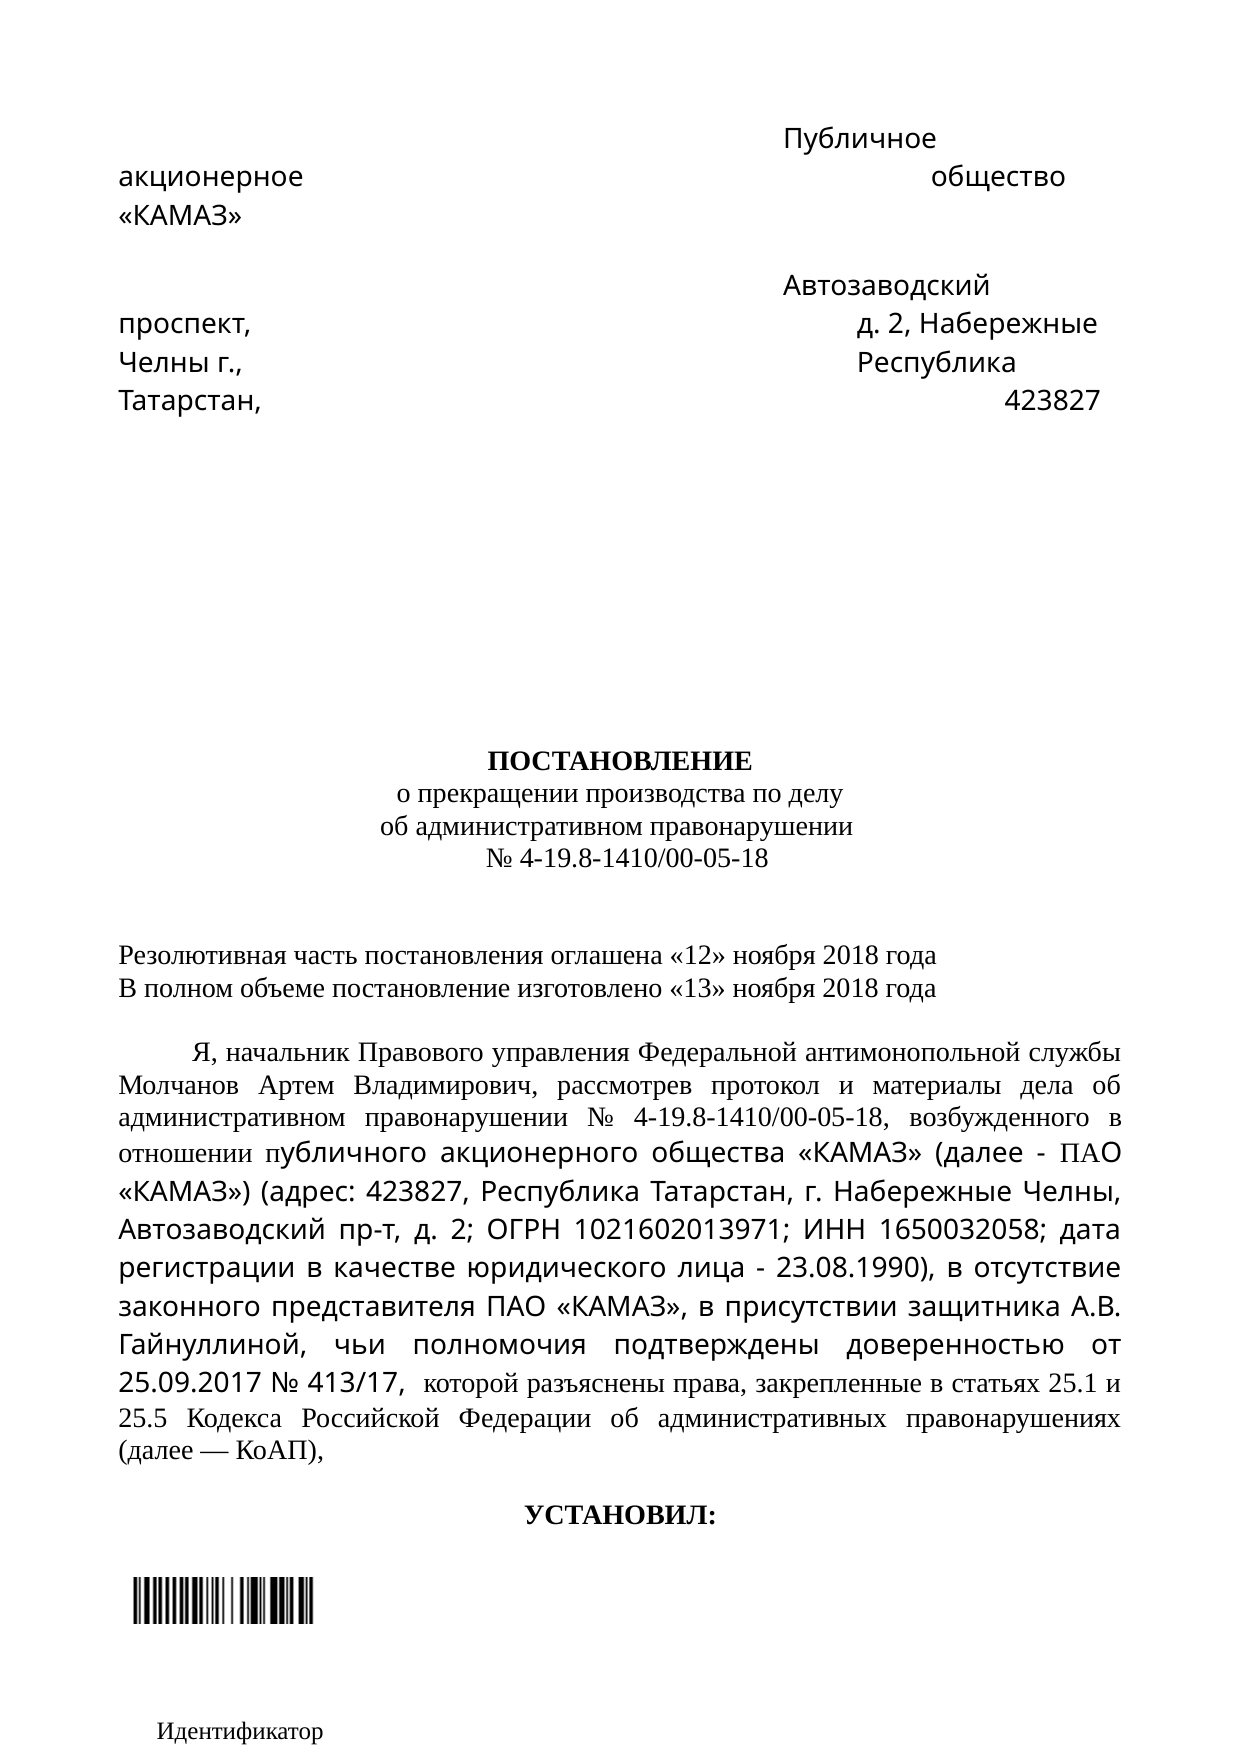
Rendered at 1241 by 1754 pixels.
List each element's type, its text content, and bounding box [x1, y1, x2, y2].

text Публичное акционерное общество «КАМАЗ» [118, 118, 1122, 233]
text Резолютивная часть постановления оглашена «12» ноября 2018 года [118, 938, 1122, 971]
picture [118, 1577, 331, 1624]
text о прекращении производства по делу об административном правонарушении № 4-19.8-1410/00-05-18 [118, 776, 1122, 873]
text ПОСТАНОВЛЕНИЕ [118, 744, 1122, 776]
text УСТАНОВИЛ: [118, 1498, 1122, 1531]
text В полном объеме постановление изготовлено «13» ноября 2018 года [118, 971, 1122, 1003]
subtitle Я, начальник Правового управления Федеральной антимонопольной службы Молчанов Артем Владимирович, рассмотрев протокол и материалы дела об административном правонарушении № 4-19.8-1410/00-05-18, возбужденного в отношении публичного акционерного общества «КАМАЗ» (далее - ПАО «КАМАЗ») (адрес: 423827, Республика Татарстан, г. Набережные Челны, Автозаводский пр-т, д. 2; ОГРН 1021602013971; ИНН 1650032058; дата регистрации в качестве юридического лица - 23.08.1990), в отсутствие законного представителя ПАО «КАМАЗ», в присутствии защитника А.В. Гайнуллиной, чьи полномочия подтверждены доверенностью от 25.09.2017 № 413/17, которой разъяснены права, закрепленные в статьях 25.1 и 25.5 Кодекса Российской Федерации об административных правонарушениях (далее — КоАП), [118, 1036, 1122, 1466]
text Автозаводский проспект, д. 2, Набережные Челны г., Республика Татарстан, 423827 [118, 266, 1122, 419]
